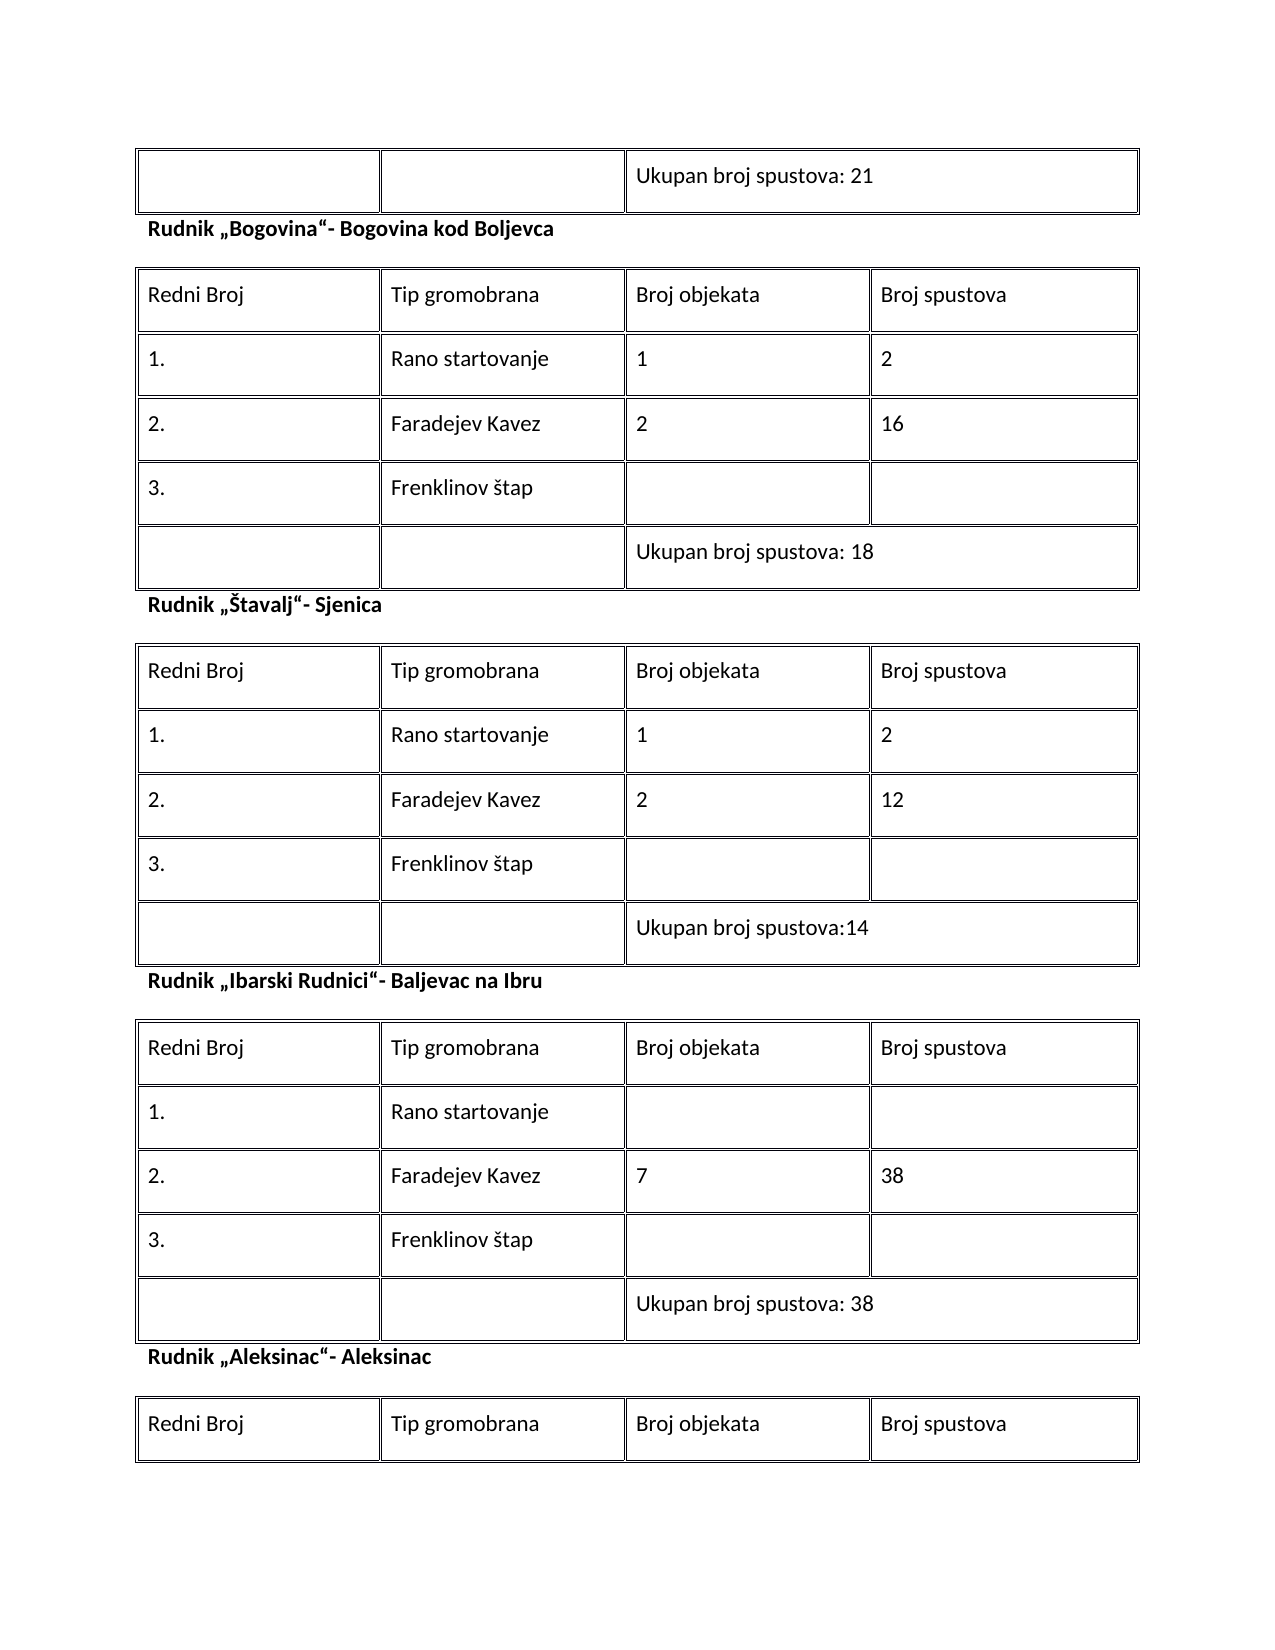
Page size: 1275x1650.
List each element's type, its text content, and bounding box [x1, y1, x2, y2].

table_cell Faradejev Kavez [382, 399, 624, 459]
table_header Tip gromobrana [382, 1399, 624, 1460]
table_cell Rano startovanje [382, 1087, 624, 1148]
table_cell 2. [139, 1151, 379, 1212]
table_cell [627, 839, 869, 900]
table_header Redni Broj [139, 270, 379, 331]
table_cell 1 [627, 335, 869, 395]
table_cell [627, 1215, 869, 1276]
table_cell [382, 903, 624, 964]
table_cell Faradejev Kavez [382, 1151, 624, 1212]
table_cell 16 [872, 399, 1137, 459]
table_cell 7 [627, 1151, 869, 1212]
table_cell [872, 839, 1137, 900]
table_cell [627, 463, 869, 524]
table_header Redni Broj [139, 1399, 379, 1460]
table_cell Ukupan broj spustova:14 [627, 903, 1137, 964]
table_cell 2 [627, 775, 869, 836]
table_cell [139, 527, 379, 588]
table_cell [139, 903, 379, 964]
table_cell 3. [139, 1215, 379, 1276]
table_cell 2 [872, 335, 1137, 395]
table_cell 1. [139, 711, 379, 772]
table_cell Frenklinov štap [382, 839, 624, 900]
table_cell Rano startovanje [382, 335, 624, 395]
table_header Broj objekata [627, 647, 869, 707]
table_cell Faradejev Kavez [382, 775, 624, 836]
text Rudnik „Štavalj“- Sjenica [148, 591, 1127, 618]
table_cell [139, 151, 379, 212]
table_cell [139, 1279, 379, 1340]
table_header Tip gromobrana [382, 270, 624, 331]
table_cell 1. [139, 1087, 379, 1148]
table_cell Ukupan broj spustova: 18 [627, 527, 1137, 588]
table_cell [627, 1087, 869, 1148]
table_cell 2. [139, 775, 379, 836]
table_cell [872, 1087, 1137, 1148]
table_cell Frenklinov štap [382, 1215, 624, 1276]
table_cell 38 [872, 1151, 1137, 1212]
table_cell 12 [872, 775, 1137, 836]
table_cell Ukupan broj spustova: 38 [627, 1279, 1137, 1340]
table_cell 1 [627, 711, 869, 772]
table_header Broj spustova [872, 1399, 1137, 1460]
table_cell Ukupan broj spustova: 21 [627, 151, 1137, 212]
table_header Broj spustova [872, 1023, 1137, 1083]
text Rudnik „Aleksinac“- Aleksinac [148, 1344, 1127, 1371]
table_cell 1. [139, 335, 379, 395]
table_cell [872, 1215, 1137, 1276]
table_cell [382, 1279, 624, 1340]
table_header Broj objekata [627, 1399, 869, 1460]
table_cell [872, 463, 1137, 524]
table_header Broj spustova [872, 270, 1137, 331]
table_cell [382, 151, 624, 212]
table_cell Rano startovanje [382, 711, 624, 772]
table_header Redni Broj [139, 1023, 379, 1083]
table_cell 3. [139, 463, 379, 524]
table_cell [382, 527, 624, 588]
table_cell 2 [627, 399, 869, 459]
table_cell 3. [139, 839, 379, 900]
table_header Broj objekata [627, 1023, 869, 1083]
table_cell 2 [872, 711, 1137, 772]
table_cell 2. [139, 399, 379, 459]
table_header Redni Broj [139, 647, 379, 707]
table_cell Frenklinov štap [382, 463, 624, 524]
table_header Tip gromobrana [382, 647, 624, 707]
table_header Broj objekata [627, 270, 869, 331]
text Rudnik „Ibarski Rudnici“- Baljevac na Ibru [148, 967, 1127, 994]
text Rudnik „Bogovina“- Bogovina kod Boljevca [148, 215, 1127, 242]
table_header Tip gromobrana [382, 1023, 624, 1083]
table_header Broj spustova [872, 647, 1137, 707]
